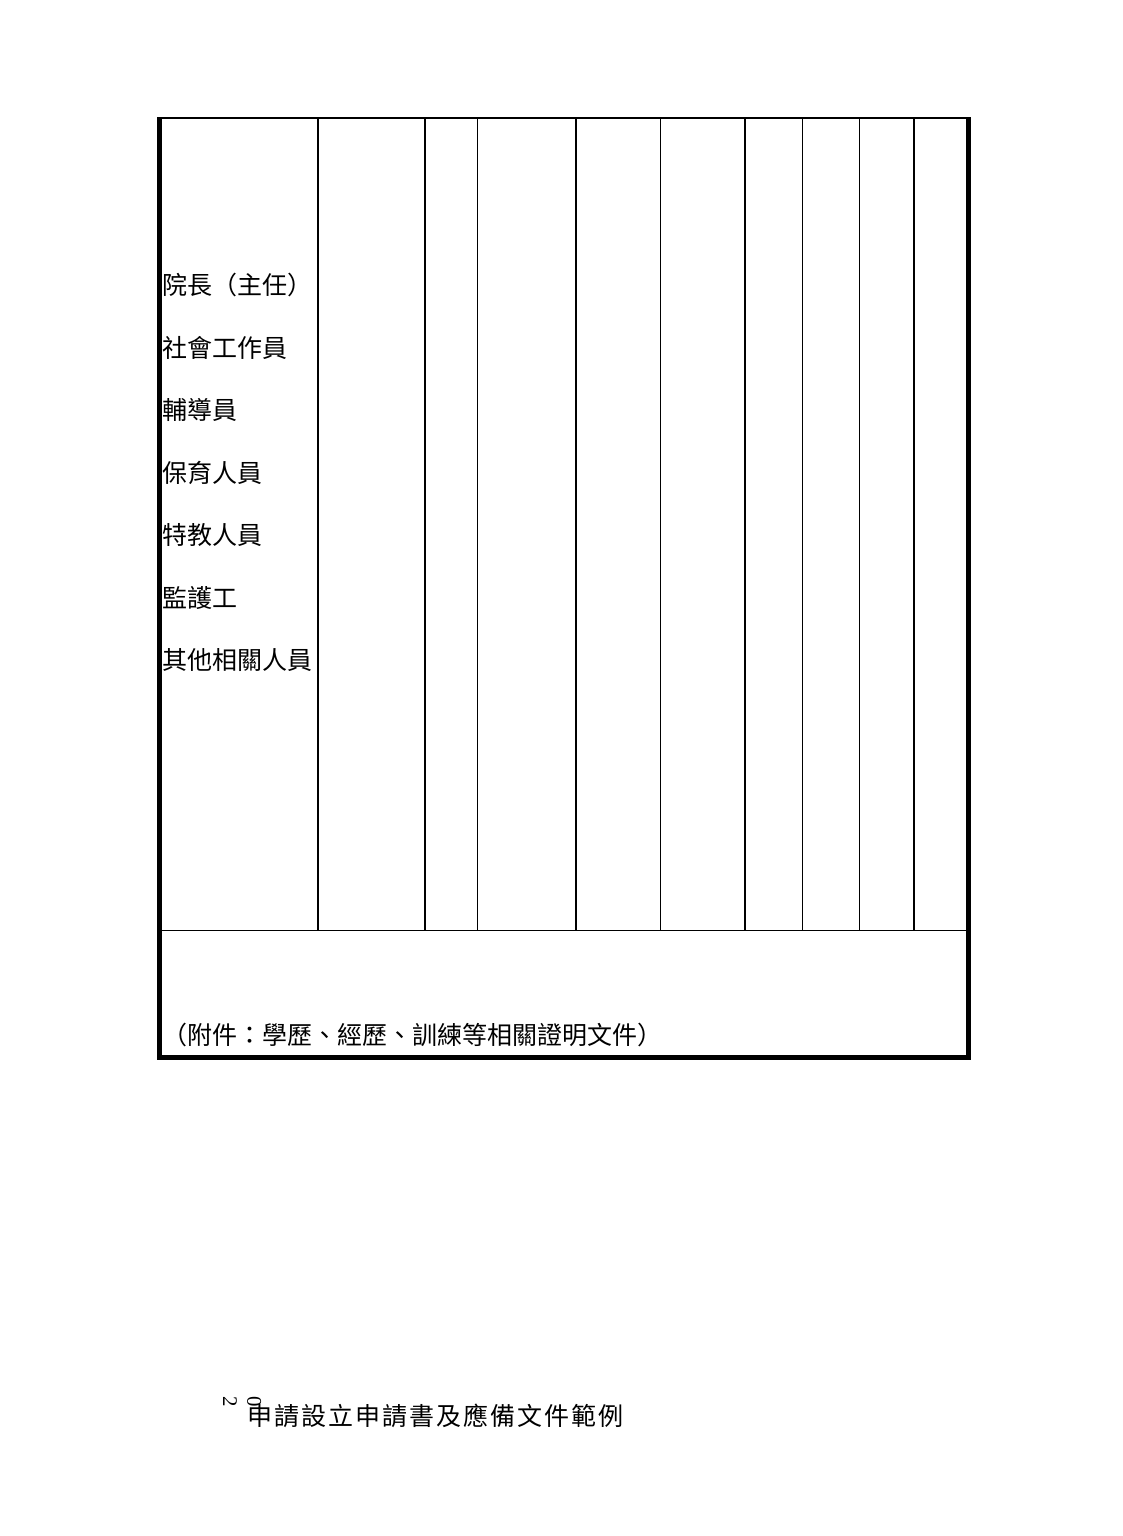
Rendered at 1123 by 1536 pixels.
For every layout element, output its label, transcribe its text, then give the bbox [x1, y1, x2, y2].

table_cell [426, 119, 477, 930]
table_cell [319, 119, 424, 930]
table_cell [860, 119, 913, 930]
table_cell [915, 119, 966, 930]
table_cell [746, 119, 802, 930]
table_cell [478, 119, 575, 930]
table_cell [577, 119, 660, 930]
table_cell （附件：學歷、經歷、訓練等相關證明文件） [162, 931, 966, 1055]
table_cell 院長（主任） 社會工作員 輔導員 保育人員 特教人員 監護工 其他相關人員 [162, 119, 317, 930]
table_cell [803, 119, 859, 930]
table_cell [661, 119, 744, 930]
